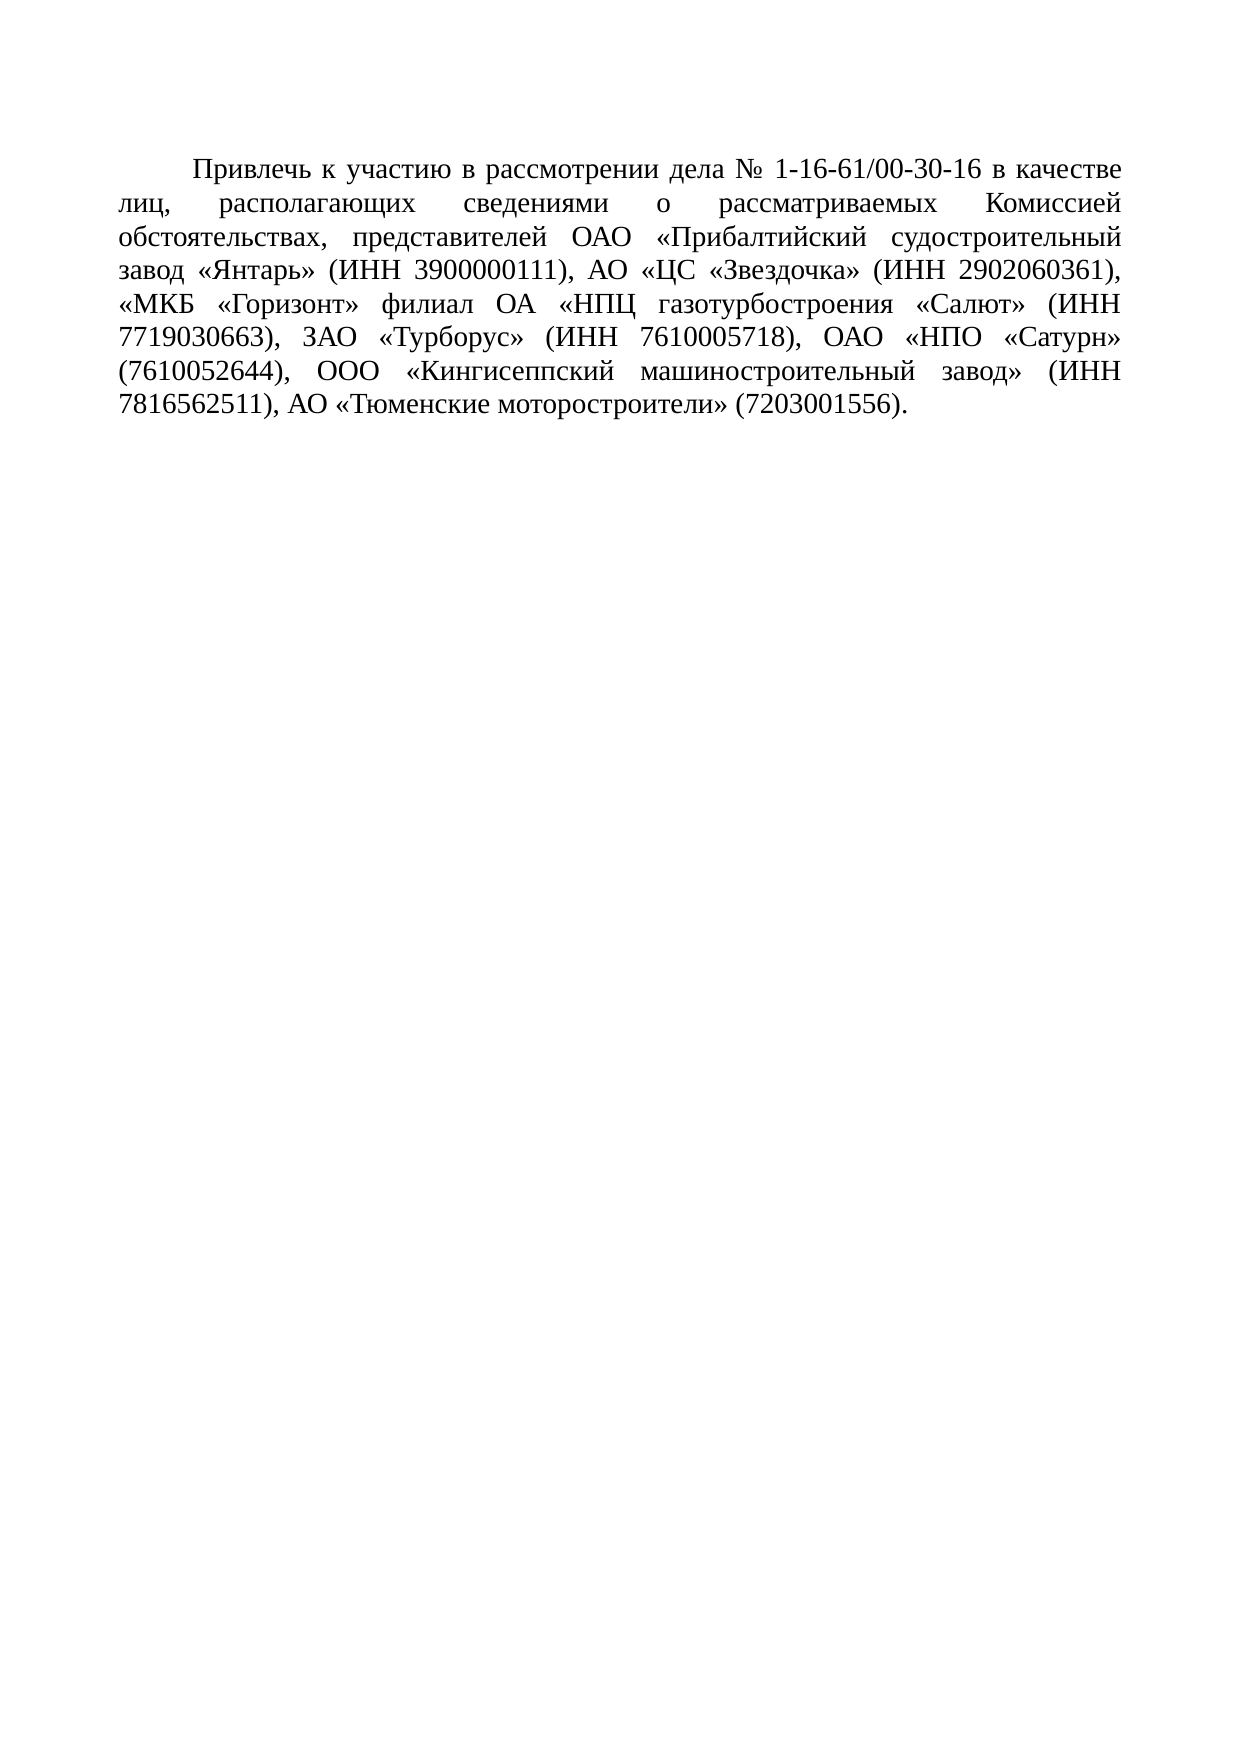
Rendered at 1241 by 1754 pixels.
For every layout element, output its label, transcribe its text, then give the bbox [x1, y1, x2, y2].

text Привлечь к участию в рассмотрении дела № 1-16-61/00-30-16 в качестве лиц, располагающих сведениями о рассматриваемых Комиссией обстоятельствах, представителей ОАО «Прибалтийский судостроительный завод «Янтарь» (ИНН 3900000111), АО «ЦС «Звездочка» (ИНН 2902060361), «МКБ «Горизонт» филиал ОА «НПЦ газотурбостроения «Салют» (ИНН 7719030663), ЗАО «Турборус» (ИНН 7610005718), ОАО «НПО «Сатурн» (7610052644), ООО «Кингисеппский машиностроительный завод» (ИНН 7816562511), АО «Тюменские моторостроители» (7203001556). [118, 152, 1122, 420]
